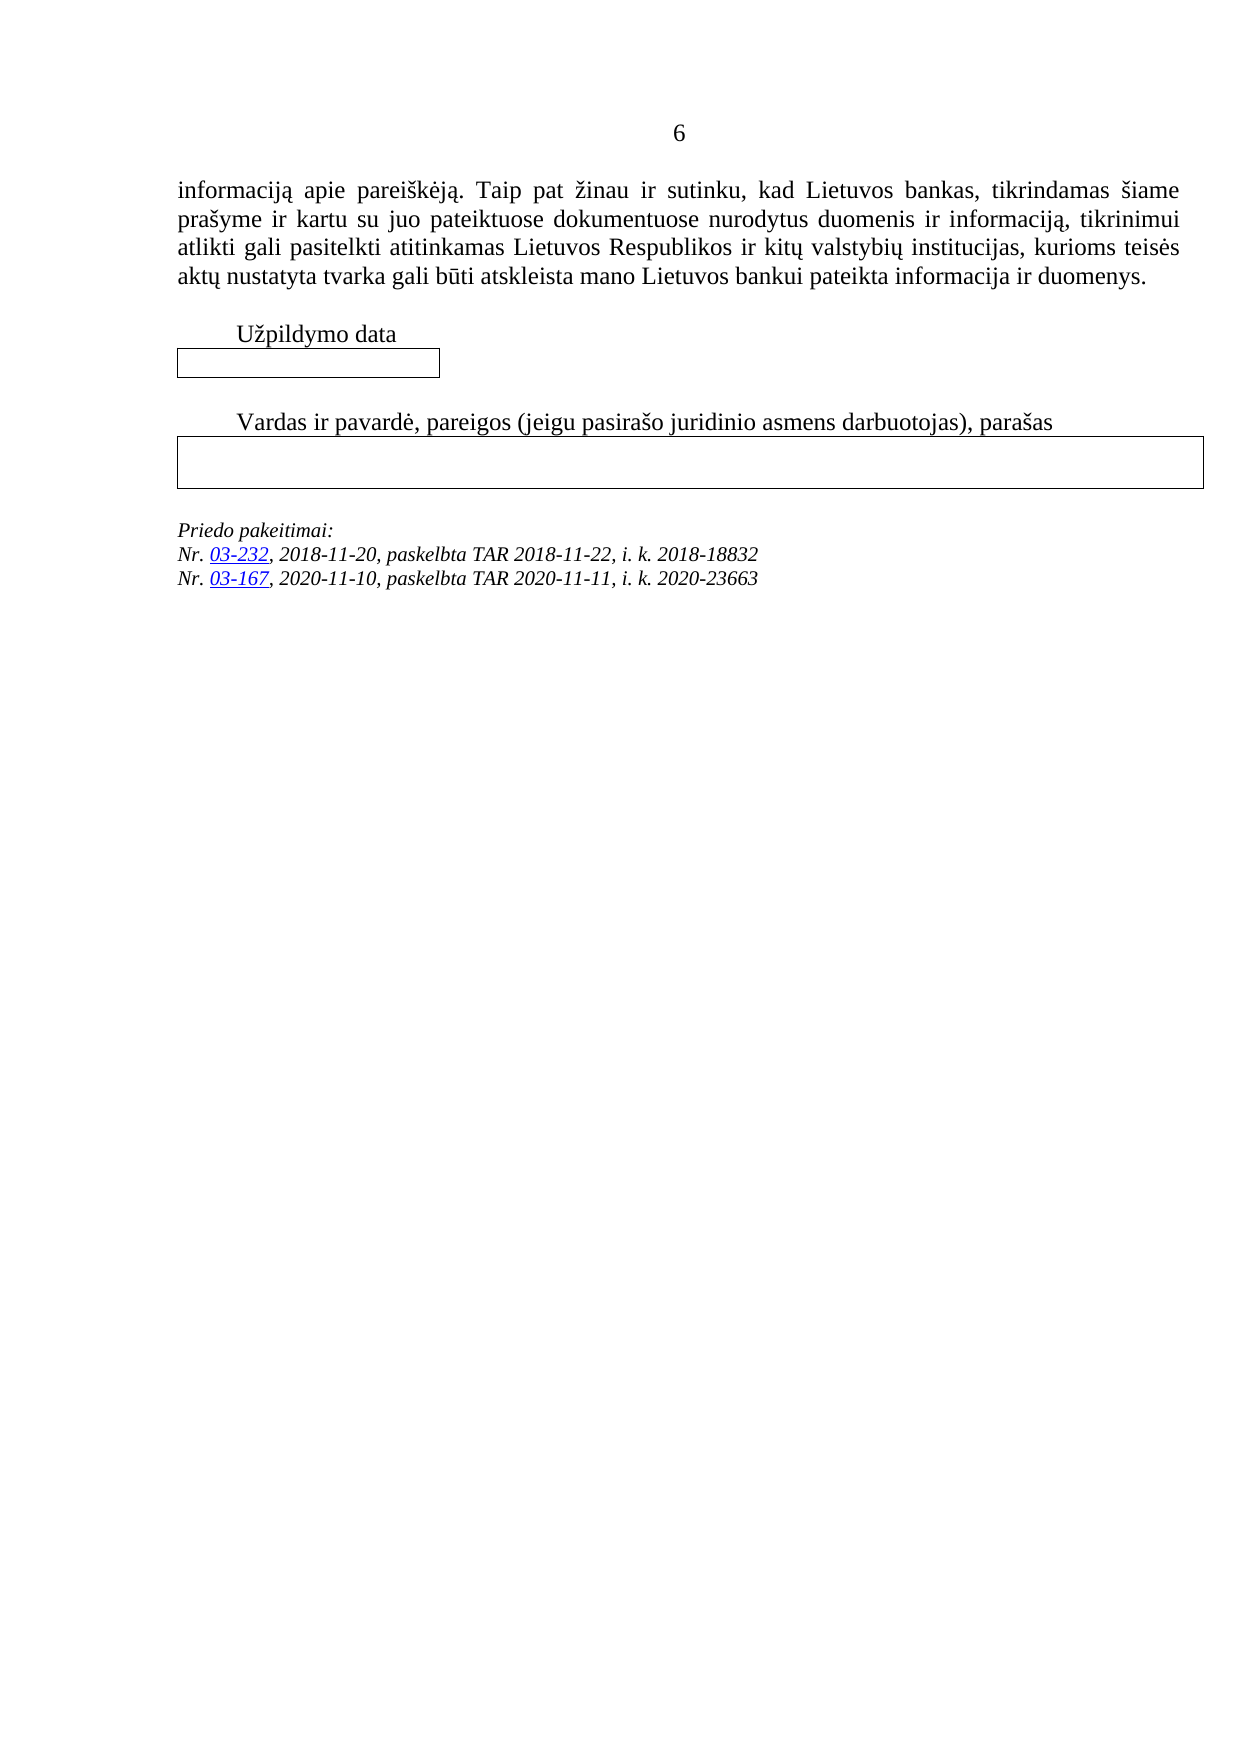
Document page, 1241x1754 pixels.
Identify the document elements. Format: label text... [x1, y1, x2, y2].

text Vardas ir pavardė, pareigos (jeigu pasirašo juridinio asmens darbuotojas), parašas [177, 407, 1181, 436]
text Nr. 03-232, 2018-11-20, paskelbta TAR 2018-11-22, i. k. 2018-18832 [177, 542, 1181, 566]
text Nr. 03-167, 2020-11-10, paskelbta TAR 2020-11-11, i. k. 2020-23663 [177, 566, 1181, 590]
table_header [178, 349, 439, 377]
text Užpildymo data [177, 319, 1181, 347]
table_header [178, 437, 1203, 488]
text Priedo pakeitimai: [177, 518, 1181, 542]
text informaciją apie pareiškėją. Taip pat žinau ir sutinku, kad Lietuvos bankas, tikrindamas šiame prašyme ir kartu su juo pateiktuose dokumentuose nurodytus duomenis ir informaciją, tikrinimui atlikti gali pasitelkti atitinkamas Lietuvos Respublikos ir kitų valstybių institucijas, kurioms teisės aktų nustatyta tvarka gali būti atskleista mano Lietuvos bankui pateikta informacija ir duomenys. [177, 175, 1181, 290]
